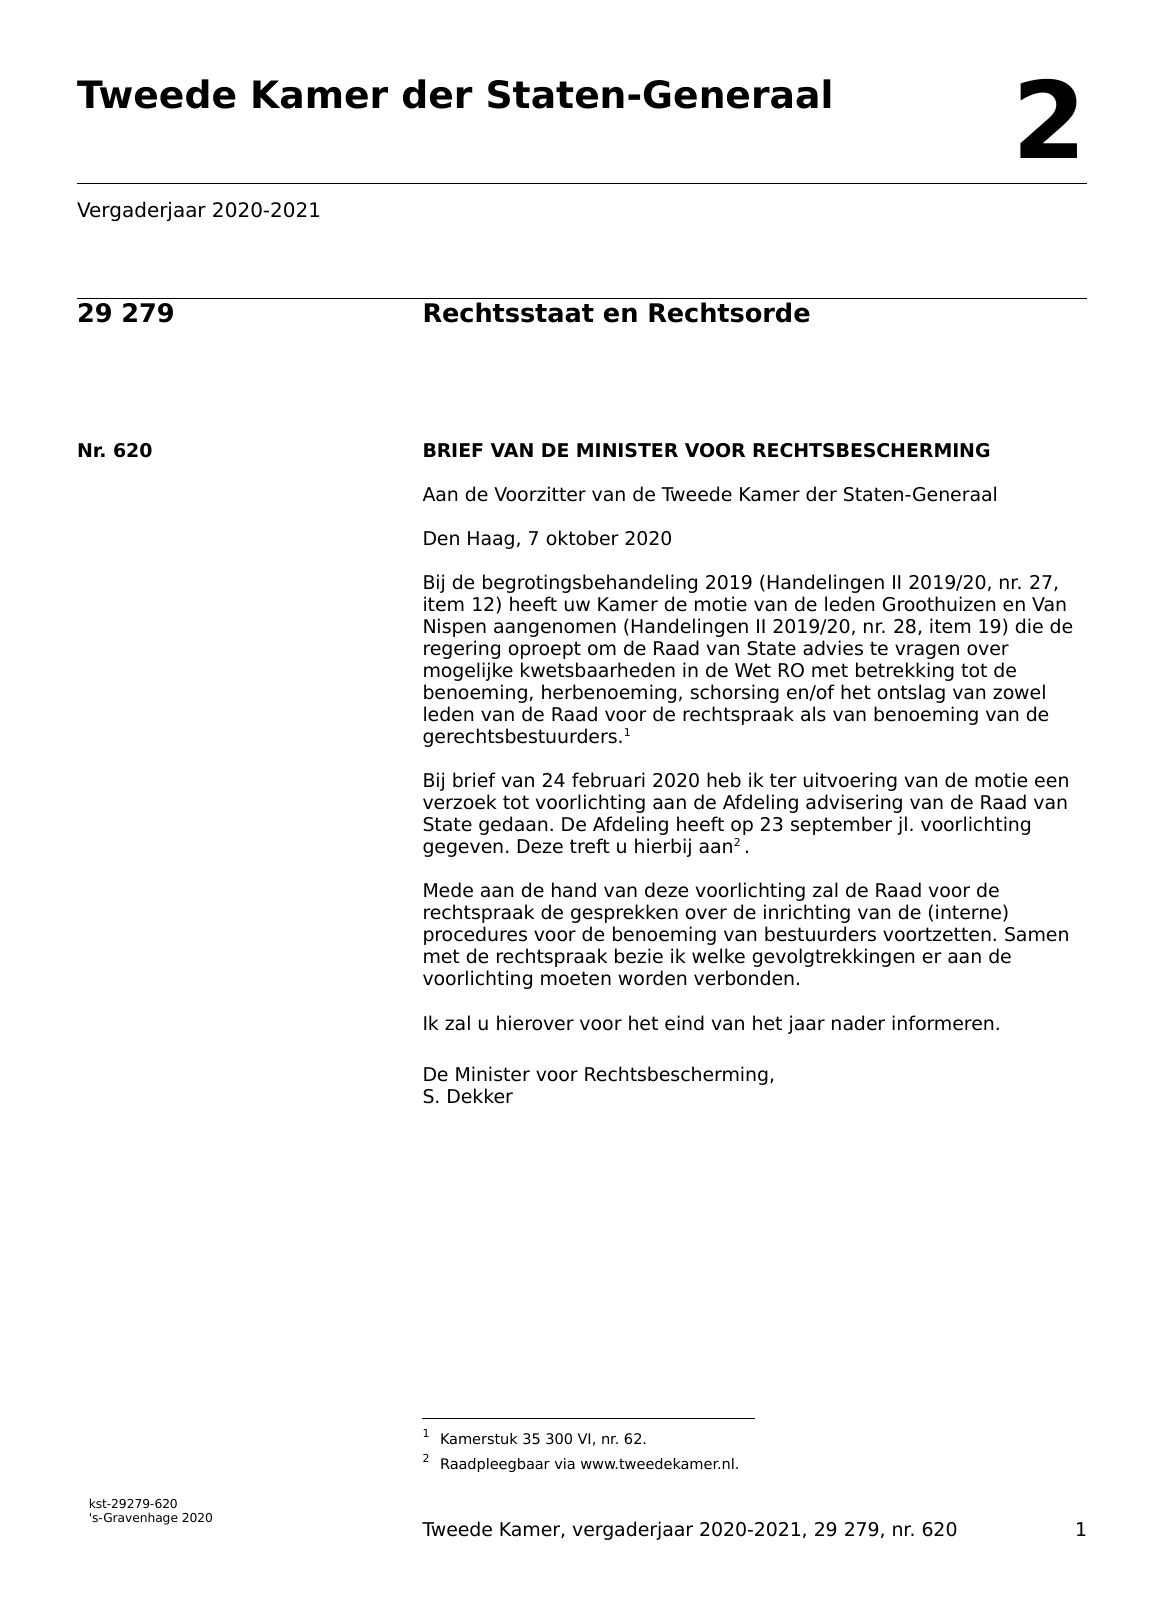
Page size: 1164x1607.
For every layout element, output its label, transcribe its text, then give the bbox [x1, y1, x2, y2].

text Kamerstuk 35 300 VI, nr. 62. [422, 1427, 1087, 1449]
text Bij brief van 24 februari 2020 heb ik ter uitvoering van de motie een verzoek tot voorlichting aan de Afdeling advisering van de Raad van State gedaan. De Afdeling heeft op 23 september jl. voorlichting gegeven. Deze treft u hierbij aan. [422, 770, 1087, 858]
subtitle 29 279 Rechtsstaat en Rechtsorde [77, 299, 1087, 329]
text Den Haag, 7 oktober 2020 [422, 528, 1087, 550]
table_header Tweede Kamer der Staten-Generaal [77, 59, 886, 183]
table_header 2 [886, 59, 1087, 183]
text Mede aan de hand van deze voorlichting zal de Raad voor de rechtspraak de gesprekken over de inrichting van de (interne) procedures voor de benoeming van bestuurders voortzetten. Samen met de rechtspraak bezie ik welke gevolgtrekkingen er aan de voorlichting moeten worden verbonden. [422, 880, 1087, 990]
subtitle Nr. 620 BRIEF VAN DE MINISTER VOOR RECHTSBESCHERMING [77, 440, 1087, 462]
text De Minister voor Rechtsbescherming, S. Dekker [422, 1064, 1087, 1108]
text Bij de begrotingsbehandeling 2019 (Handelingen II 2019/20, nr. 27, item 12) heeft uw Kamer de motie van de leden Groothuizen en Van Nispen aangenomen (Handelingen II 2019/20, nr. 28, item 19) die de regering oproept om de Raad van State advies te vragen over mogelijke kwetsbaarheden in de Wet RO met betrekking tot de benoeming, herbenoeming, schorsing en/of het ontslag van zowel leden van de Raad voor de rechtspraak als van benoeming van de gerechtsbestuurders. [422, 572, 1087, 748]
text Raadpleegbaar via www.tweedekamer.nl. [422, 1452, 1087, 1474]
text kst-29279-620 [88, 1497, 323, 1511]
text 's-Gravenhage 2020 [88, 1511, 323, 1525]
text Ik zal u hierover voor het eind van het jaar nader informeren. [422, 1012, 1087, 1034]
table_cell Vergaderjaar 2020-2021 [77, 184, 1087, 298]
text Aan de Voorzitter van de Tweede Kamer der Staten-Generaal [422, 484, 1087, 506]
